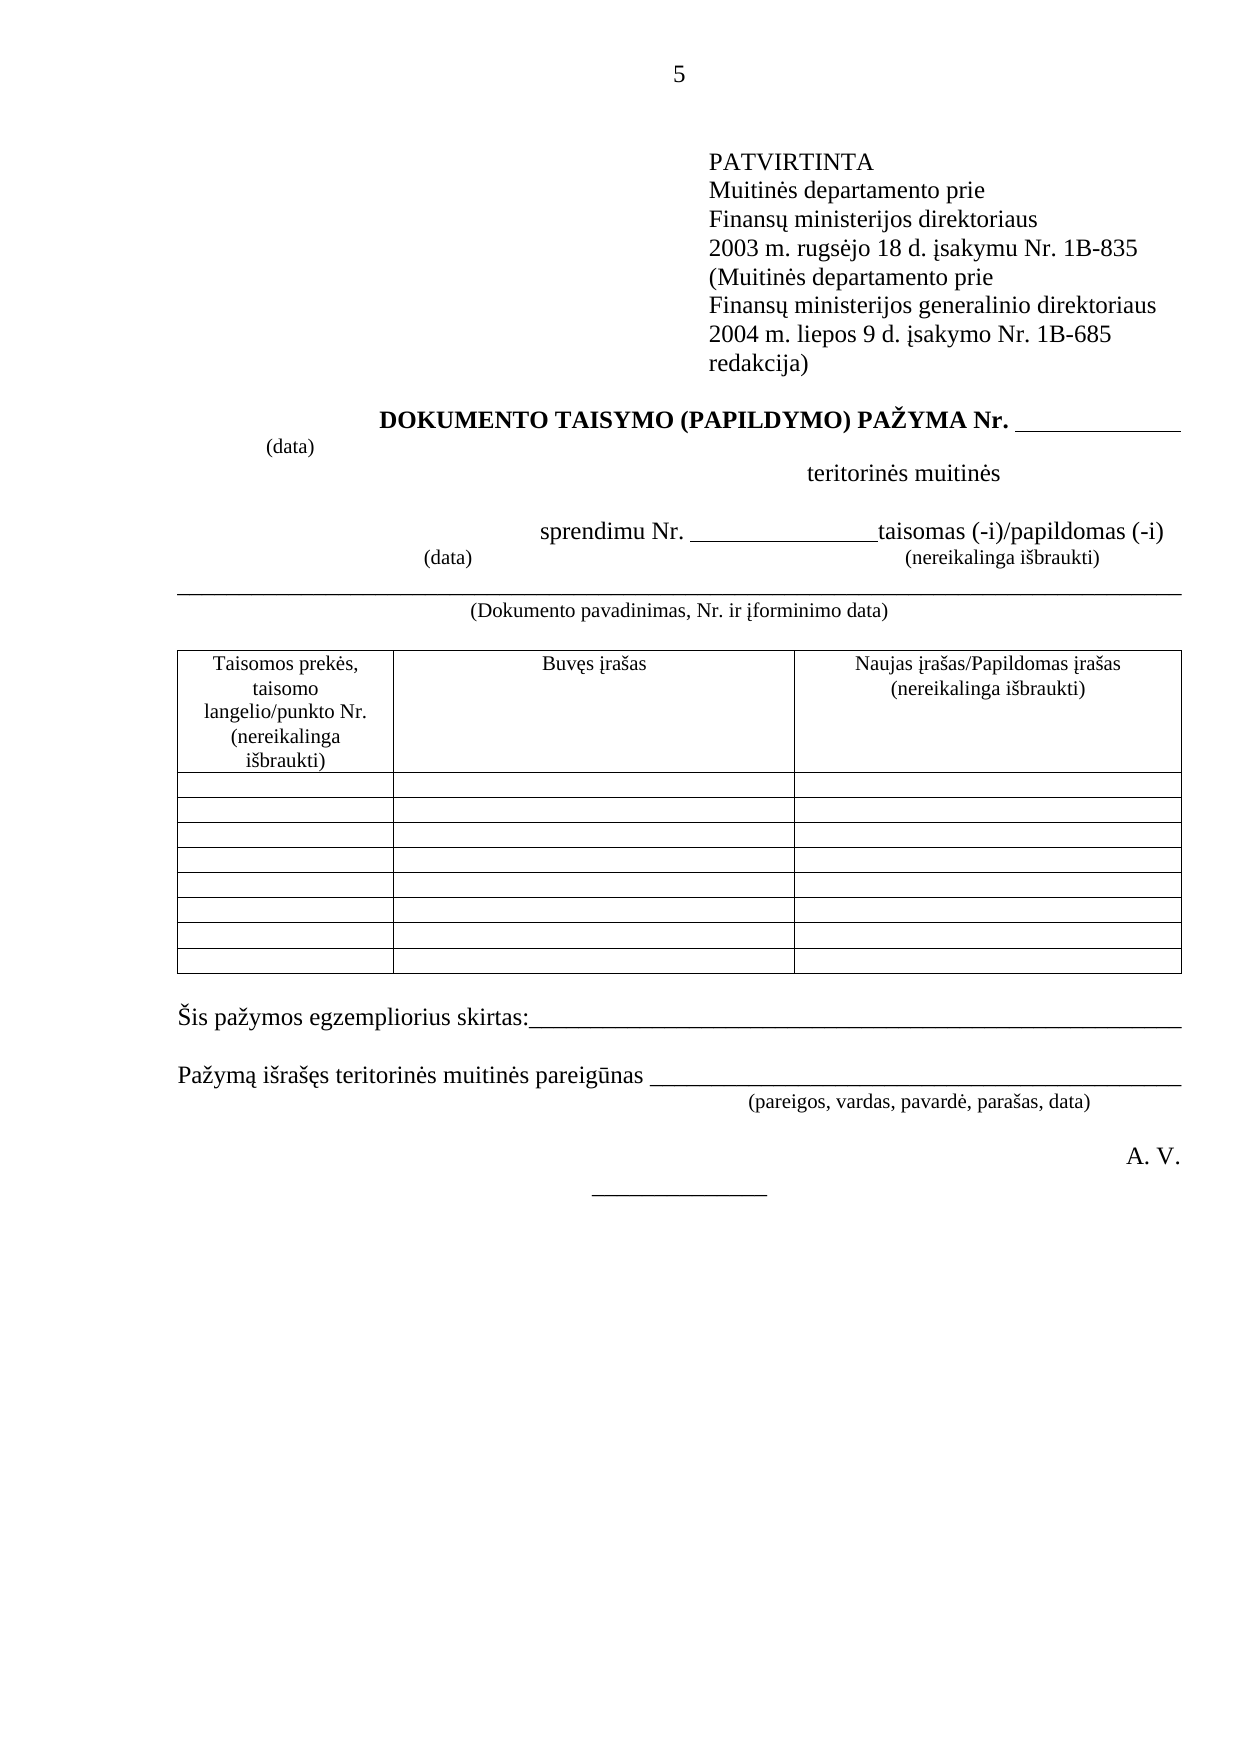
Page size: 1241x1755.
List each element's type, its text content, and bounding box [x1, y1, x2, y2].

text sprendimu Nr. taisomas (-i)/papildomas (-i) [177, 516, 1181, 545]
table_cell [178, 923, 393, 947]
table_cell [795, 823, 1181, 847]
text Šis pažymos egzempliorius skirtas: [177, 1002, 1181, 1031]
table_cell [394, 823, 794, 847]
table_cell [178, 898, 393, 922]
table_cell [394, 923, 794, 947]
table_header Buvęs įrašas [394, 651, 794, 772]
table_cell [795, 773, 1181, 797]
text PATVIRTINTA [177, 147, 1181, 176]
text (Dokumento pavadinimas, Nr. ir įforminimo data) [177, 597, 1181, 622]
table_cell [394, 848, 794, 872]
table_cell [178, 848, 393, 872]
table_cell [795, 798, 1181, 822]
table_cell [178, 873, 393, 897]
table_header Taisomos prekės, taisomo langelio/punkto Nr. (nereikalinga išbraukti) [178, 651, 393, 772]
table_cell [178, 798, 393, 822]
table_cell [795, 848, 1181, 872]
text Muitinės departamento prie [177, 176, 1181, 204]
table_cell [178, 773, 393, 797]
text DOKUMENTO TAISYMO (PAPILDYMO) PAŽYMA Nr. [177, 406, 1181, 434]
text redakcija) [177, 348, 1181, 377]
table_cell [394, 873, 794, 897]
table_cell [795, 949, 1181, 972]
table_cell [178, 949, 393, 972]
text (data) [177, 434, 1181, 458]
text Pažymą išrašęs teritorinės muitinės pareigūnas [177, 1060, 1181, 1088]
table_cell [795, 873, 1181, 897]
text A. V. [177, 1141, 1181, 1170]
text 2003 m. rugsėjo 18 d. įsakymu Nr. 1B-835 [177, 233, 1181, 262]
text Finansų ministerijos generalinio direktoriaus [177, 291, 1181, 319]
table_cell [394, 898, 794, 922]
text 2004 m. liepos 9 d. įsakymo Nr. 1B-685 [177, 319, 1181, 348]
table_header Naujas įrašas/Papildomas įrašas (nereikalinga išbraukti) [795, 651, 1181, 772]
text (pareigos, vardas, pavardė, parašas, data) [177, 1088, 1181, 1113]
table_cell [394, 798, 794, 822]
text ______________ [177, 1170, 1181, 1199]
table_cell [394, 949, 794, 972]
text Finansų ministerijos direktoriaus [177, 204, 1181, 233]
text teritorinės muitinės [177, 458, 1181, 487]
table_cell [178, 823, 393, 847]
table_cell [795, 923, 1181, 947]
text (Muitinės departamento prie [177, 262, 1181, 291]
table_cell [394, 773, 794, 797]
text (data) (nereikalinga išbraukti) [177, 545, 1181, 569]
table_cell [795, 898, 1181, 922]
